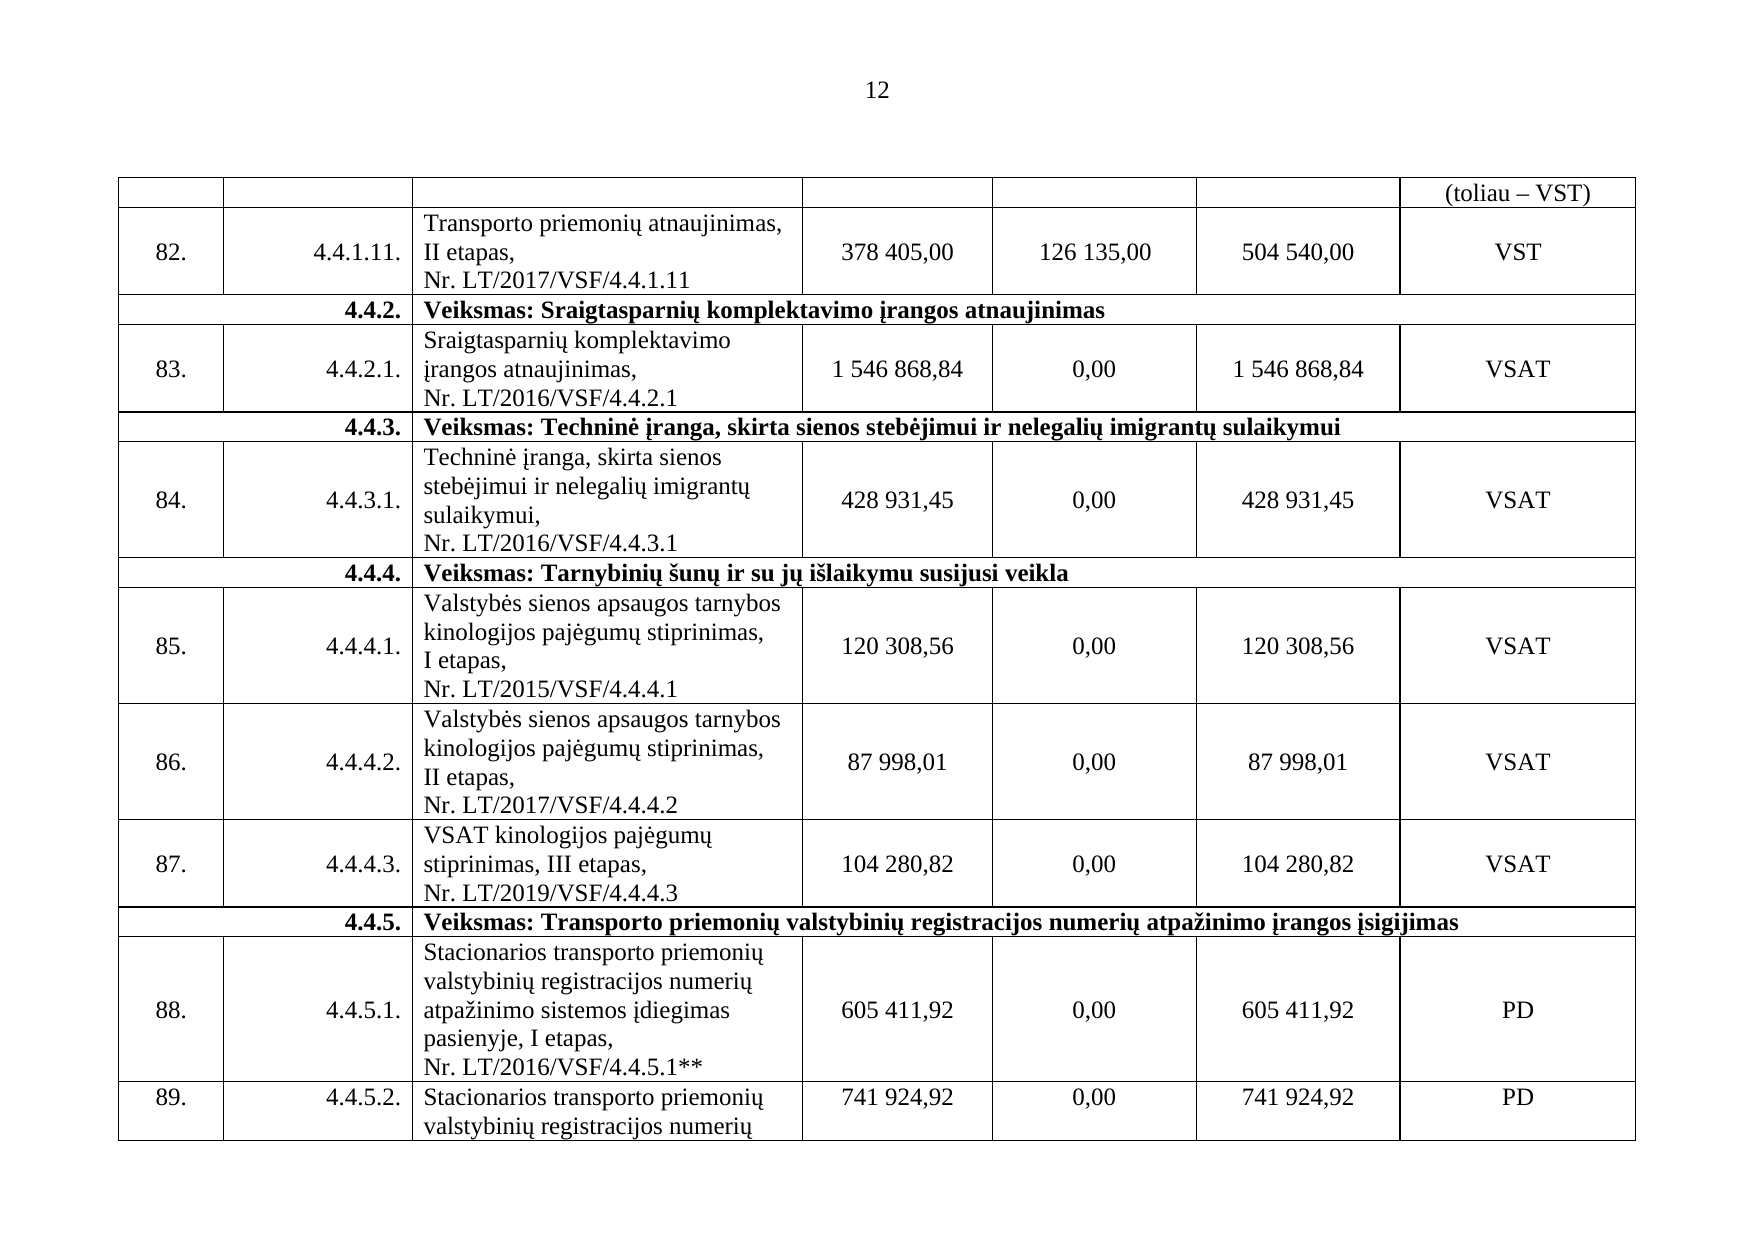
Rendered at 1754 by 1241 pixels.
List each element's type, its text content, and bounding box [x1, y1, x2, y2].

table_cell 0,00 [993, 1082, 1196, 1139]
table_cell 89. [119, 1082, 223, 1139]
table_cell 4.4.5. [119, 908, 412, 936]
table_cell 605 411,92 [803, 937, 992, 1081]
table_cell [1197, 178, 1399, 207]
table_cell Stacionarios transporto priemonių valstybinių registracijos numerių [413, 1082, 802, 1139]
table_cell Stacionarios transporto priemonių valstybinių registracijos numerių atpažinimo sistemos įdiegimas pasienyje, I etapas, Nr. LT/2016/VSF/4.4.5.1** [413, 937, 802, 1081]
table_cell PD [1401, 937, 1635, 1081]
table_cell 104 280,82 [1197, 820, 1399, 906]
table_cell VSAT [1401, 588, 1635, 703]
table_cell VSAT kinologijos pajėgumų stiprinimas, III etapas, Nr. LT/2019/VSF/4.4.4.3 [413, 820, 802, 906]
table_cell 741 924,92 [1197, 1082, 1399, 1139]
table_cell 4.4.5.2. [224, 1082, 412, 1139]
table_cell VSAT [1401, 704, 1635, 819]
table_cell Sraigtasparnių komplektavimo įrangos atnaujinimas, Nr. LT/2016/VSF/4.4.2.1 [413, 325, 802, 411]
table_cell VSAT [1401, 442, 1635, 557]
table_cell 126 135,00 [993, 208, 1196, 294]
table_cell 4.4.3.1. [224, 442, 412, 557]
table_cell Veiksmas: Transporto priemonių valstybinių registracijos numerių atpažinimo įrangos įsigijimas [413, 908, 1635, 936]
table_cell Valstybės sienos apsaugos tarnybos kinologijos pajėgumų stiprinimas, II etapas, Nr. LT/2017/VSF/4.4.4.2 [413, 704, 802, 819]
table_cell 120 308,56 [803, 588, 992, 703]
table_cell [413, 178, 802, 207]
table_cell 4.4.4.1. [224, 588, 412, 703]
table_cell 0,00 [993, 937, 1196, 1081]
table_cell [119, 178, 223, 207]
table_cell 87 998,01 [1197, 704, 1399, 819]
table_cell Veiksmas: Sraigtasparnių komplektavimo įrangos atnaujinimas [413, 295, 1635, 324]
table_cell 85. [119, 588, 223, 703]
table_cell Valstybės sienos apsaugos tarnybos kinologijos pajėgumų stiprinimas, I etapas, Nr. LT/2015/VSF/4.4.4.1 [413, 588, 802, 703]
table_cell 428 931,45 [1197, 442, 1399, 557]
table_cell 504 540,00 [1197, 208, 1399, 294]
table_cell 104 280,82 [803, 820, 992, 906]
table_cell 87. [119, 820, 223, 906]
table_cell 4.4.3. [119, 413, 412, 441]
table_cell Veiksmas: Techninė įranga, skirta sienos stebėjimui ir nelegalių imigrantų sulaikymui [413, 413, 1635, 441]
table_cell Veiksmas: Tarnybinių šunų ir su jų išlaikymu susijusi veikla [413, 558, 1635, 587]
table_cell 83. [119, 325, 223, 411]
table_cell 87 998,01 [803, 704, 992, 819]
table_cell 4.4.4.2. [224, 704, 412, 819]
table_cell 4.4.1.11. [224, 208, 412, 294]
table_cell 88. [119, 937, 223, 1081]
table_cell 0,00 [993, 325, 1196, 411]
table_cell VST [1401, 208, 1635, 294]
table_cell 1 546 868,84 [803, 325, 992, 411]
table_cell 0,00 [993, 820, 1196, 906]
table_cell 4.4.2.1. [224, 325, 412, 411]
table_cell 4.4.2. [119, 295, 412, 324]
table_cell 605 411,92 [1197, 937, 1399, 1081]
table_cell 4.4.4.3. [224, 820, 412, 906]
table_cell 4.4.5.1. [224, 937, 412, 1081]
table_cell (toliau – VST) [1401, 178, 1635, 207]
table_cell 428 931,45 [803, 442, 992, 557]
table_cell 82. [119, 208, 223, 294]
table_cell 84. [119, 442, 223, 557]
table_cell [993, 178, 1196, 207]
table_cell Techninė įranga, skirta sienos stebėjimui ir nelegalių imigrantų sulaikymui, Nr. LT/2016/VSF/4.4.3.1 [413, 442, 802, 557]
table_cell 0,00 [993, 442, 1196, 557]
table_cell 378 405,00 [803, 208, 992, 294]
table_cell 0,00 [993, 704, 1196, 819]
table_cell 4.4.4. [119, 558, 412, 587]
table_cell 0,00 [993, 588, 1196, 703]
table_cell VSAT [1401, 820, 1635, 906]
table_cell [803, 178, 992, 207]
table_cell Transporto priemonių atnaujinimas, II etapas, Nr. LT/2017/VSF/4.4.1.11 [413, 208, 802, 294]
table_cell 741 924,92 [803, 1082, 992, 1139]
table_cell 120 308,56 [1197, 588, 1399, 703]
table_cell PD [1401, 1082, 1635, 1139]
table_cell VSAT [1401, 325, 1635, 411]
table_cell [224, 178, 412, 207]
table_cell 86. [119, 704, 223, 819]
table_cell 1 546 868,84 [1197, 325, 1399, 411]
